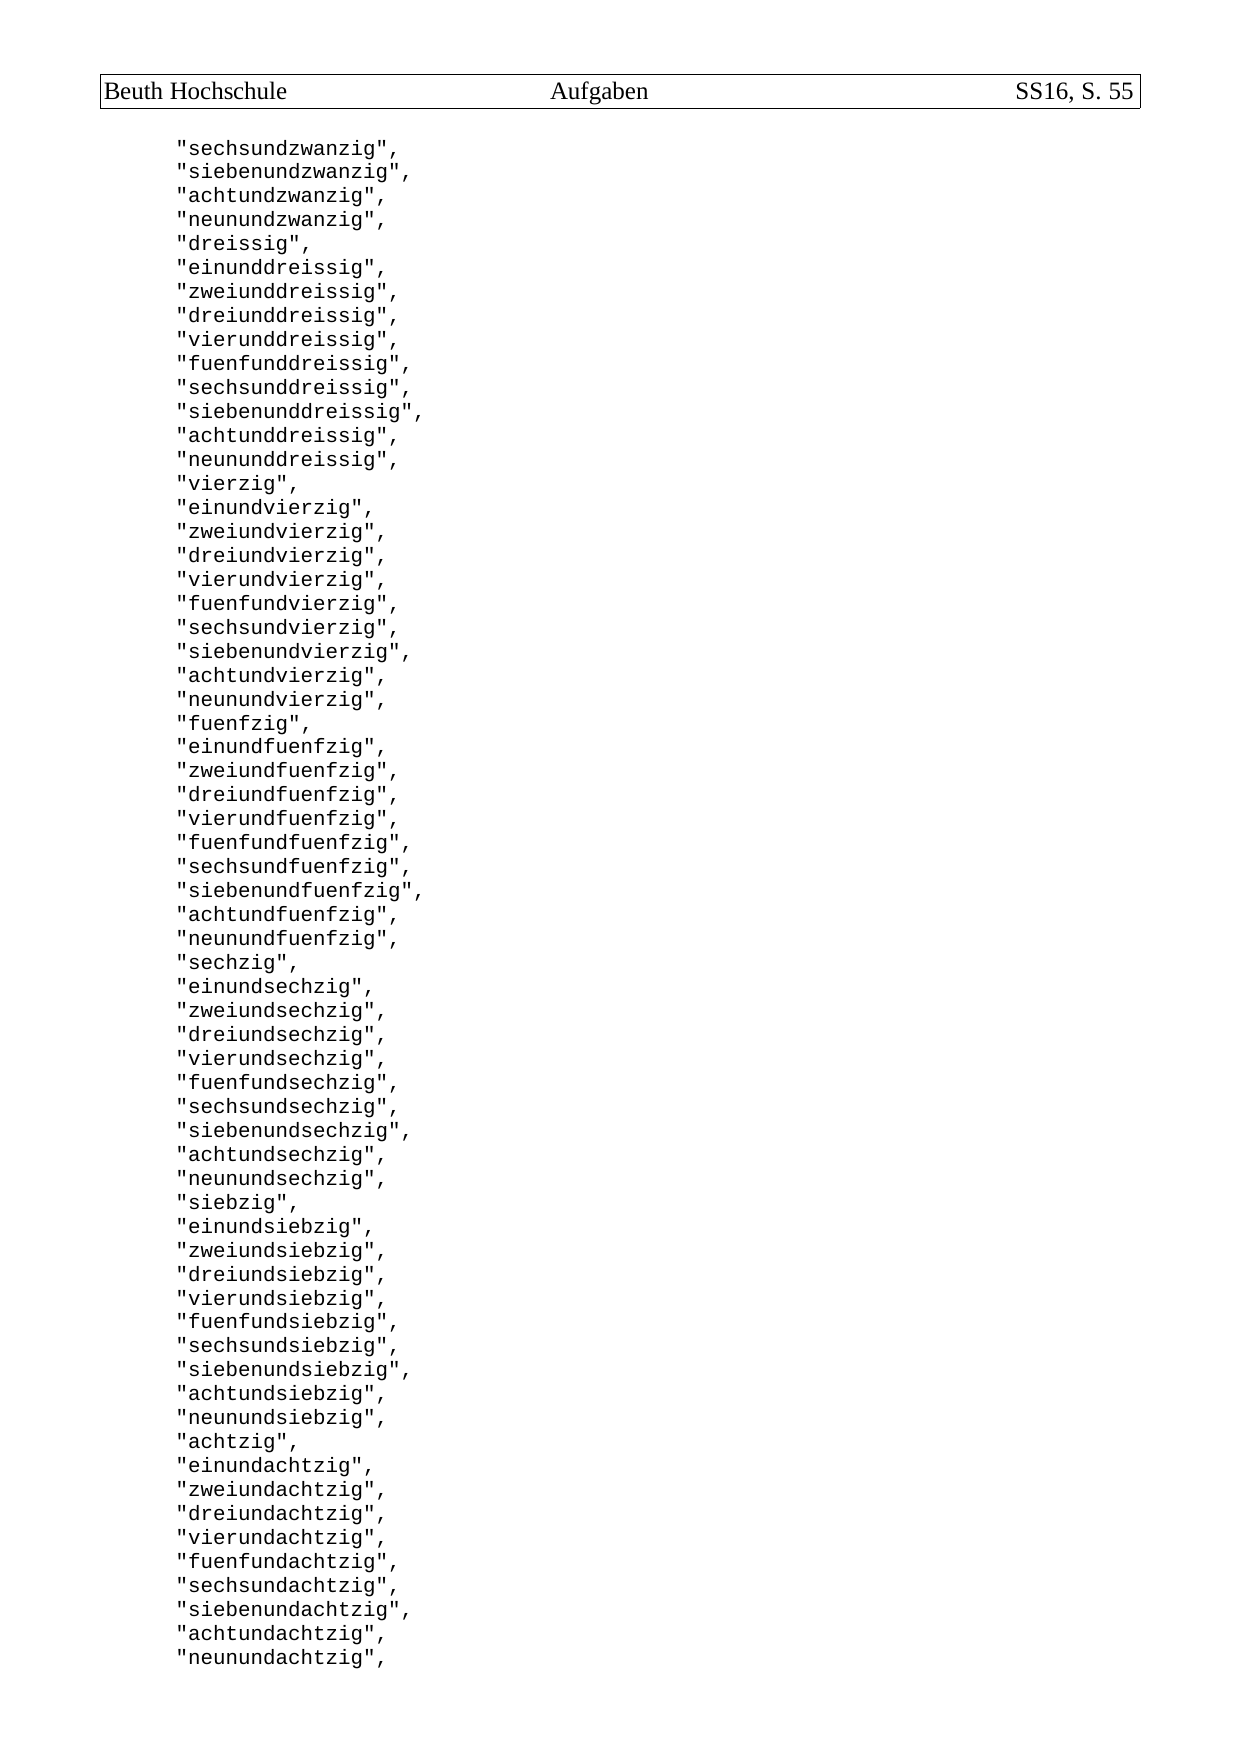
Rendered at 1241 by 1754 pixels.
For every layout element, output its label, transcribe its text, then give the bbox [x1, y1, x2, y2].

text "neunundvierzig", [100, 688, 1140, 712]
text "achtundvierzig", [100, 664, 1140, 688]
text "neunundsiebzig", [100, 1407, 1140, 1431]
text "siebenundachtzig", [100, 1599, 1140, 1623]
text "achtundachtzig", [100, 1623, 1140, 1647]
text "fuenfundsechzig", [100, 1072, 1140, 1096]
text "fuenfundfuenfzig", [100, 832, 1140, 856]
text "zweiundvierzig", [100, 521, 1140, 545]
text "achtunddreissig", [100, 425, 1140, 449]
text "sechsundsiebzig", [100, 1335, 1140, 1359]
text "fuenfunddreissig", [100, 353, 1140, 377]
text "sechzig", [100, 952, 1140, 976]
text "sechsundfuenfzig", [100, 856, 1140, 880]
text "einundvierzig", [100, 497, 1140, 521]
text "sechsundsechzig", [100, 1096, 1140, 1120]
text "fuenfundachtzig", [100, 1551, 1140, 1575]
text "siebenunddreissig", [100, 401, 1140, 425]
text "neunundachtzig", [100, 1647, 1140, 1671]
text "sechsunddreissig", [100, 377, 1140, 401]
text "zweiundsechzig", [100, 1000, 1140, 1024]
text "zweiundsiebzig", [100, 1239, 1140, 1263]
text "einundsechzig", [100, 976, 1140, 1000]
text "dreiundvierzig", [100, 545, 1140, 569]
text "fuenfzig", [100, 712, 1140, 736]
text "vierzig", [100, 473, 1140, 497]
text "vierundsiebzig", [100, 1287, 1140, 1311]
text "zweiunddreissig", [100, 281, 1140, 305]
text "achtundsechzig", [100, 1144, 1140, 1168]
text "sechsundachtzig", [100, 1575, 1140, 1599]
text "siebzig", [100, 1192, 1140, 1216]
text "einundachtzig", [100, 1455, 1140, 1479]
text "sechsundvierzig", [100, 617, 1140, 641]
text "achtundfuenfzig", [100, 904, 1140, 928]
text "einunddreissig", [100, 257, 1140, 281]
text "fuenfundvierzig", [100, 593, 1140, 617]
text "achtundsiebzig", [100, 1383, 1140, 1407]
text "vierunddreissig", [100, 329, 1140, 353]
text "dreiunddreissig", [100, 305, 1140, 329]
text "dreissig", [100, 233, 1140, 257]
text "dreiundsechzig", [100, 1024, 1140, 1048]
text "vierundvierzig", [100, 569, 1140, 593]
text "dreiundsiebzig", [100, 1263, 1140, 1287]
text "neununddreissig", [100, 449, 1140, 473]
text "dreiundfuenfzig", [100, 784, 1140, 808]
text "vierundsechzig", [100, 1048, 1140, 1072]
text "zweiundachtzig", [100, 1479, 1140, 1503]
text "neunundfuenfzig", [100, 928, 1140, 952]
text "neunundzwanzig", [100, 209, 1140, 233]
text "einundfuenfzig", [100, 736, 1140, 760]
text "achtundzwanzig", [100, 185, 1140, 209]
text "sechsundzwanzig", [100, 137, 1140, 161]
text "siebenundzwanzig", [100, 161, 1140, 185]
text "dreiundachtzig", [100, 1503, 1140, 1527]
text "vierundachtzig", [100, 1527, 1140, 1551]
text "siebenundsechzig", [100, 1120, 1140, 1144]
text "fuenfundsiebzig", [100, 1311, 1140, 1335]
text "siebenundfuenfzig", [100, 880, 1140, 904]
text "vierundfuenfzig", [100, 808, 1140, 832]
text "achtzig", [100, 1431, 1140, 1455]
text "neunundsechzig", [100, 1168, 1140, 1192]
text "siebenundvierzig", [100, 641, 1140, 664]
text "siebenundsiebzig", [100, 1359, 1140, 1383]
text "einundsiebzig", [100, 1216, 1140, 1239]
text "zweiundfuenfzig", [100, 760, 1140, 784]
